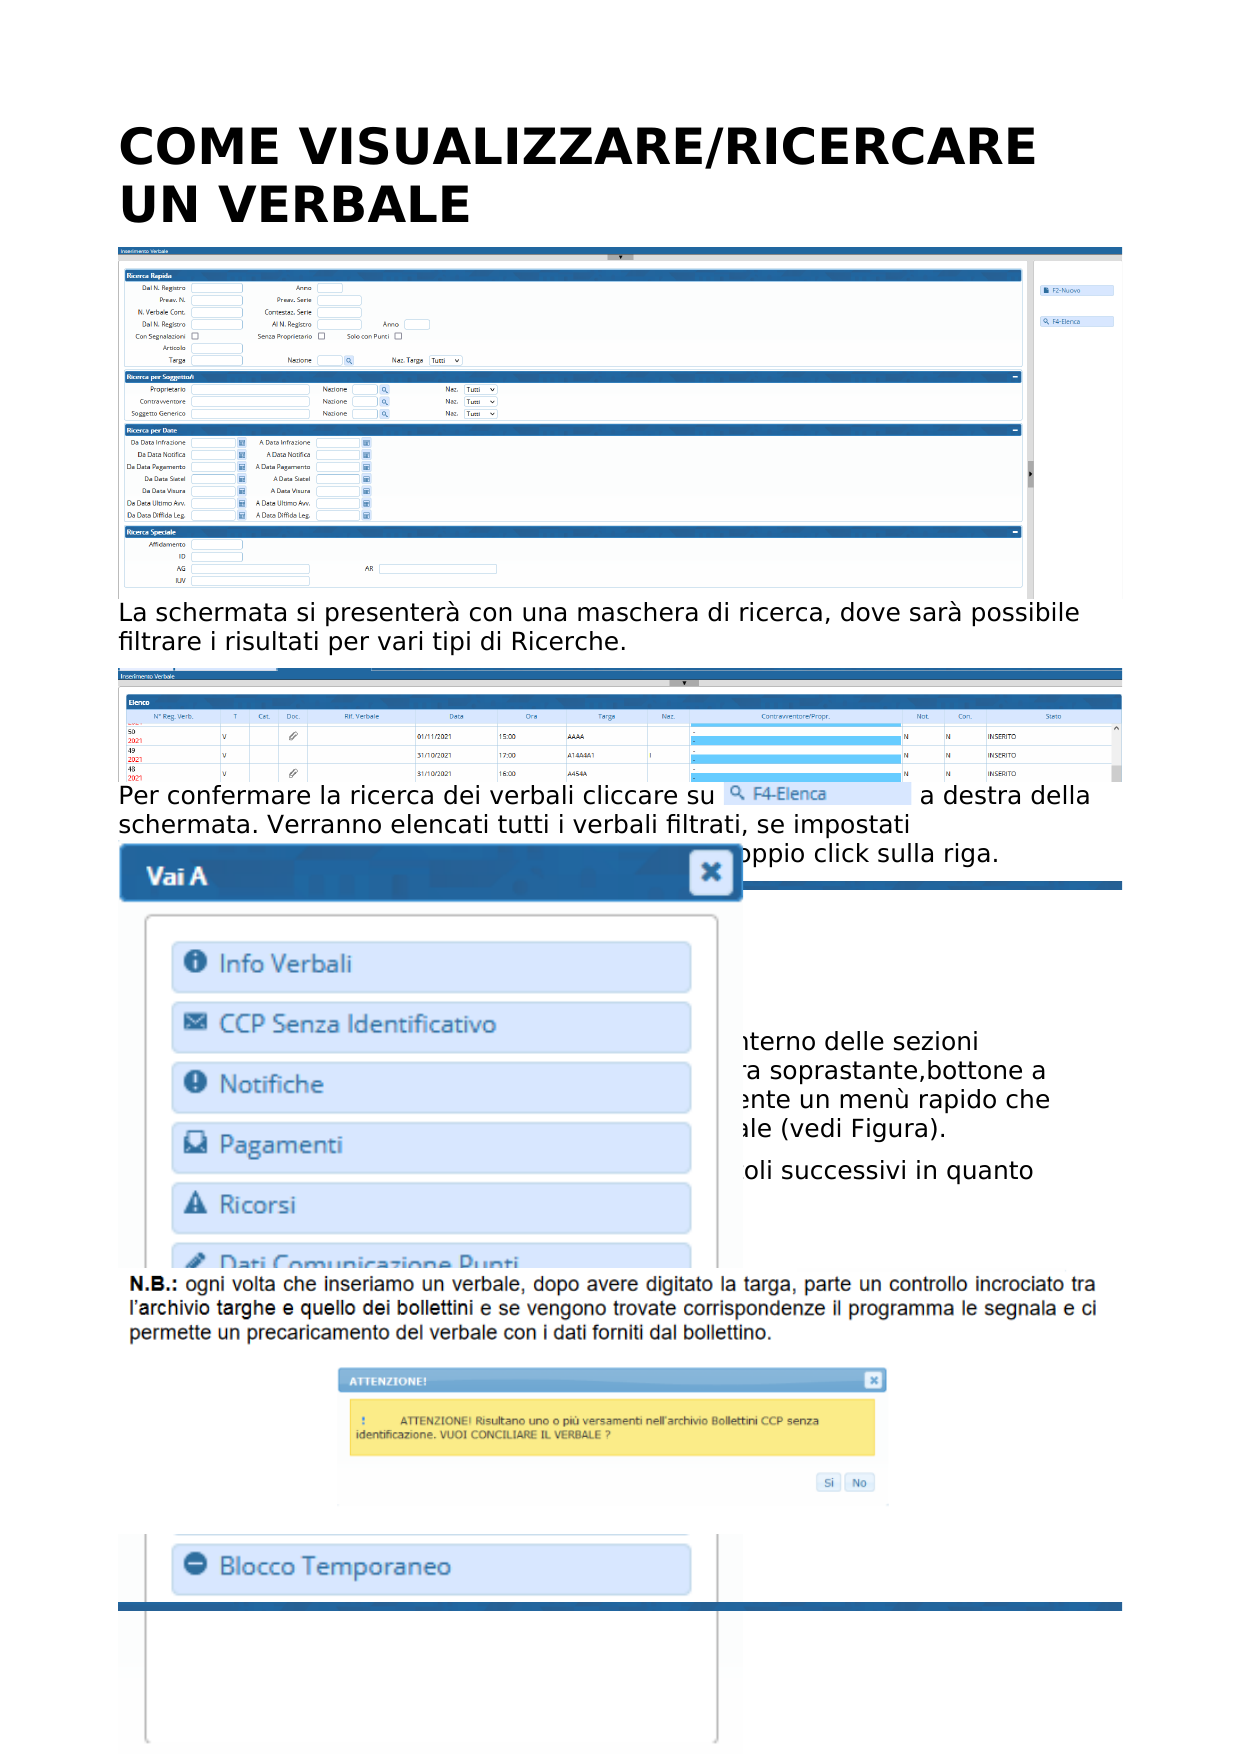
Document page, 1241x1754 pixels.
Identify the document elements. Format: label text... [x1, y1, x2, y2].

picture [118, 840, 1123, 1754]
text La schermata si presenterà con una maschera di ricerca, dove sarà possibile filtrare i risultati per vari tipi di Ricerche. [118, 599, 1122, 656]
picture [118, 668, 1123, 805]
text Ogni voce del pop-up sarà poi analizzata nei capitoli successivi in quanto presenti nel menù principale. [744, 1156, 1122, 1214]
picture [118, 247, 1123, 599]
text Un bottone che può velocizzare le operazioni all’interno delle sezioni riguardanti i verbali è “Vai a »” (visibile nella figura soprastante,bottone a destra). Questo farà comparire un pop-up contenente un menù rapido che riassumerà le operazioni fondamentali di un verbale (vedi Figura). [744, 1027, 1122, 1144]
text Per confermare la ricerca dei verbali cliccare su a destra della schermata. Verranno elencati tutti i verbali filtrati, se impostati precedentemente, per aprirne uno basterà fare doppio click sulla riga. [118, 782, 1122, 869]
subtitle GESTIONE VERBALE [744, 956, 1122, 1014]
subtitle COME VISUALIZZARE/RICERCARE UN VERBALE [118, 118, 1122, 234]
